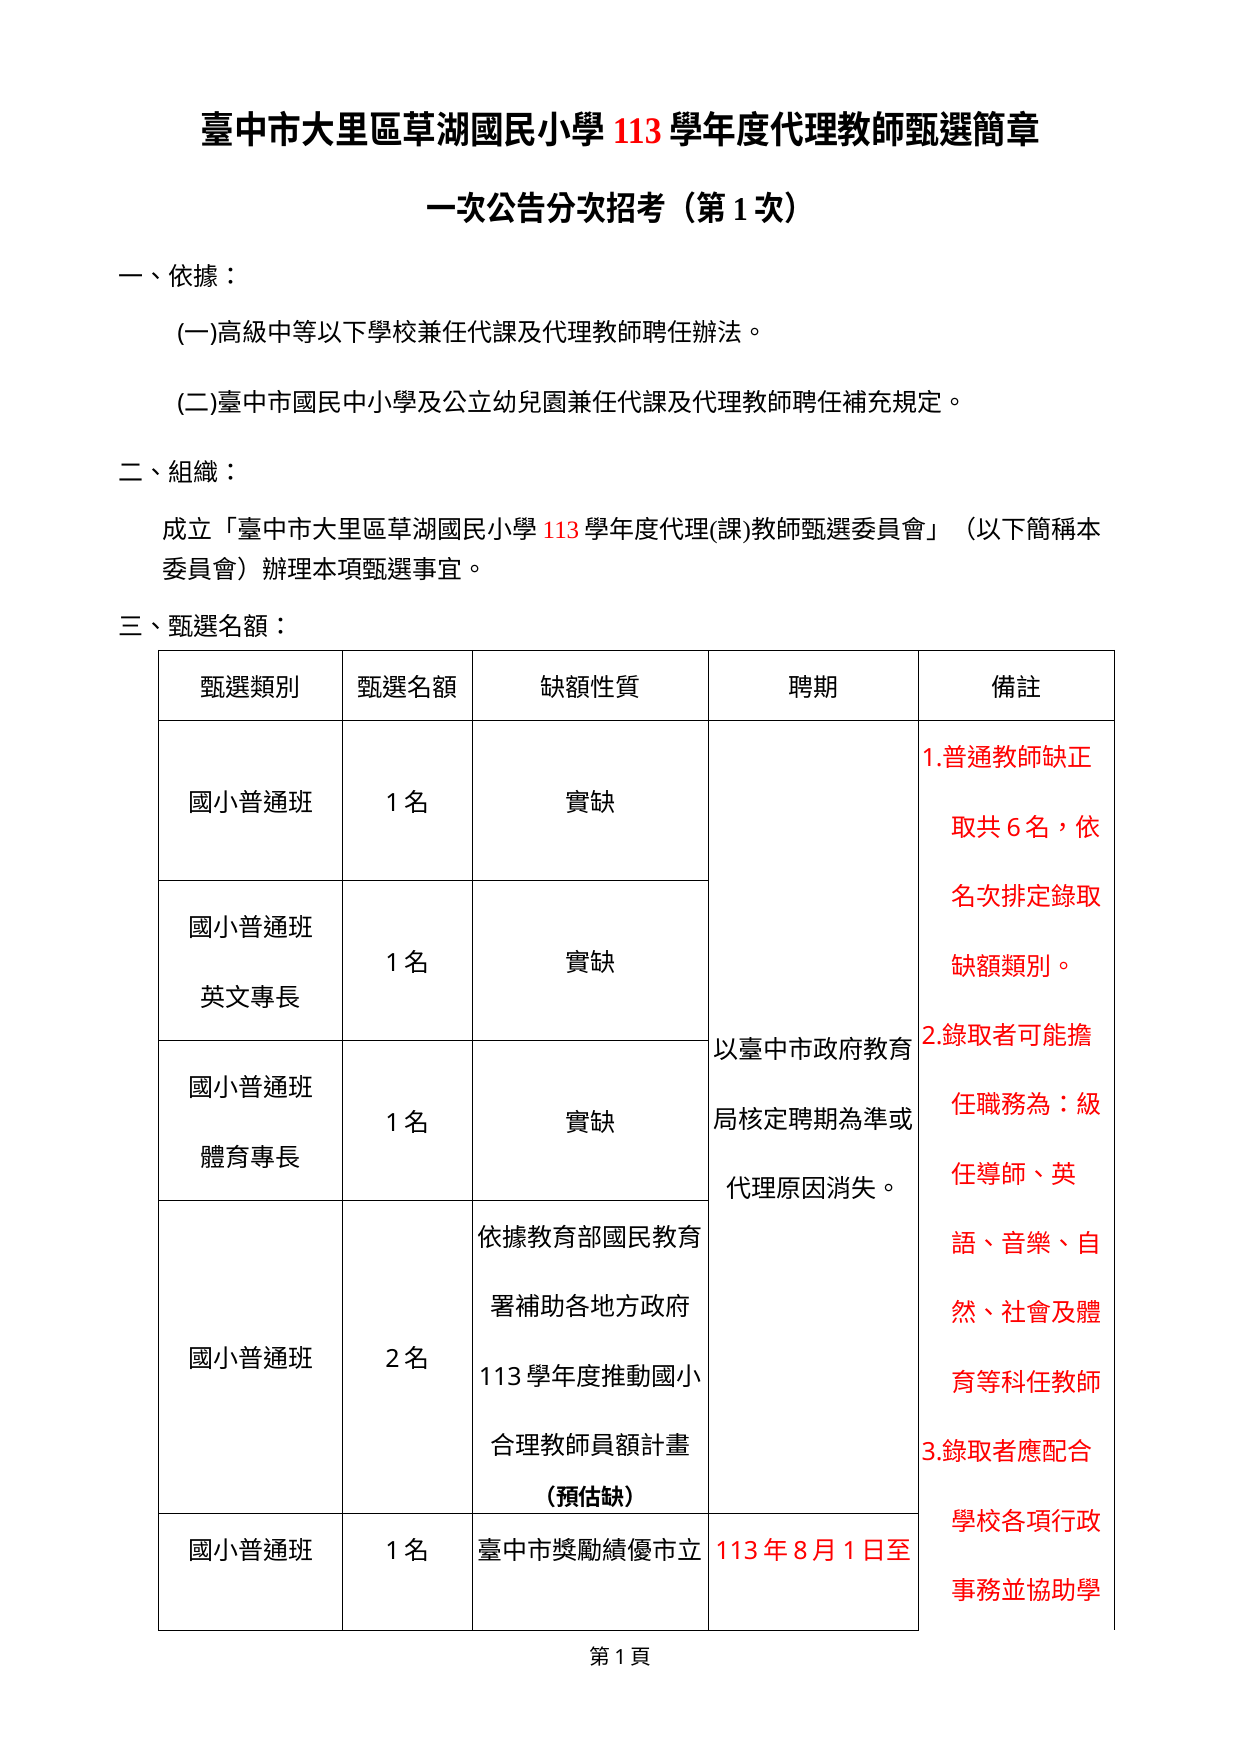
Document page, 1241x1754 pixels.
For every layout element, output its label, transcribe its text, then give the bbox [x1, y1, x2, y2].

table_header 備註 [919, 651, 1114, 720]
table_cell 1名 [343, 1041, 472, 1200]
table_cell 實缺 [473, 1041, 708, 1200]
table_header 缺額性質 [473, 651, 708, 720]
text 三、甄選名額： [118, 606, 1122, 643]
text 一次公告分次招考（第1次） [118, 185, 1122, 229]
table_cell 依據教育部國民教育署補助各地方政府113學年度推動國小合理教師員額計畫 （預估缺） [473, 1201, 708, 1513]
table_cell 1名 [343, 721, 472, 880]
table_header 聘期 [709, 651, 918, 720]
text 二、組織： [118, 452, 1122, 489]
table_cell 2名 [343, 1201, 472, 1513]
text (一)高級中等以下學校兼任代課及代理教師聘任辦法。 [118, 296, 1122, 366]
table_cell 國小普通班 [159, 1514, 342, 1629]
table_cell 1名 [343, 1514, 472, 1629]
text 成立「臺中市大里區草湖國民小學113學年度代理(課)教師甄選委員會」（以下簡稱本委員會）辦理本項甄選事宜。 [162, 509, 1122, 586]
table_cell 國小普通班 體育專長 [159, 1041, 342, 1200]
text 一、依據： [118, 257, 1122, 293]
text 臺中市大里區草湖國民小學113學年度代理教師甄選簡章 [118, 104, 1122, 153]
table_header 甄選名額 [343, 651, 472, 720]
table_cell 以臺中市政府教育局核定聘期為準或代理原因消失。 [709, 721, 918, 1513]
table_cell 實缺 [473, 881, 708, 1040]
table_cell 實缺 [473, 721, 708, 880]
table_cell 1.普通教師缺正取共6名，依名次排定錄取缺額類別。 2.錄取者可能擔任職務為：級任導師、英語、音樂、自然、社會及體育等科任教師 3.錄取者應配合學校各項行政事務並協助學校團隊訓練工作。 4.視甄選需求備取若干名。 [919, 721, 1114, 1629]
table_cell 臺中市獎勵績優市立 [473, 1514, 708, 1629]
table_cell 1名 [343, 881, 472, 1040]
table_cell 113年8月1日至 [709, 1514, 918, 1629]
table_cell 國小普通班 英文專長 [159, 881, 342, 1040]
table_cell 國小普通班 [159, 721, 342, 880]
table_cell 國小普通班 [159, 1201, 342, 1513]
text (二)臺中市國民中小學及公立幼兒園兼任代課及代理教師聘任補充規定。 [118, 366, 1122, 435]
table_header 甄選類別 [159, 651, 342, 720]
